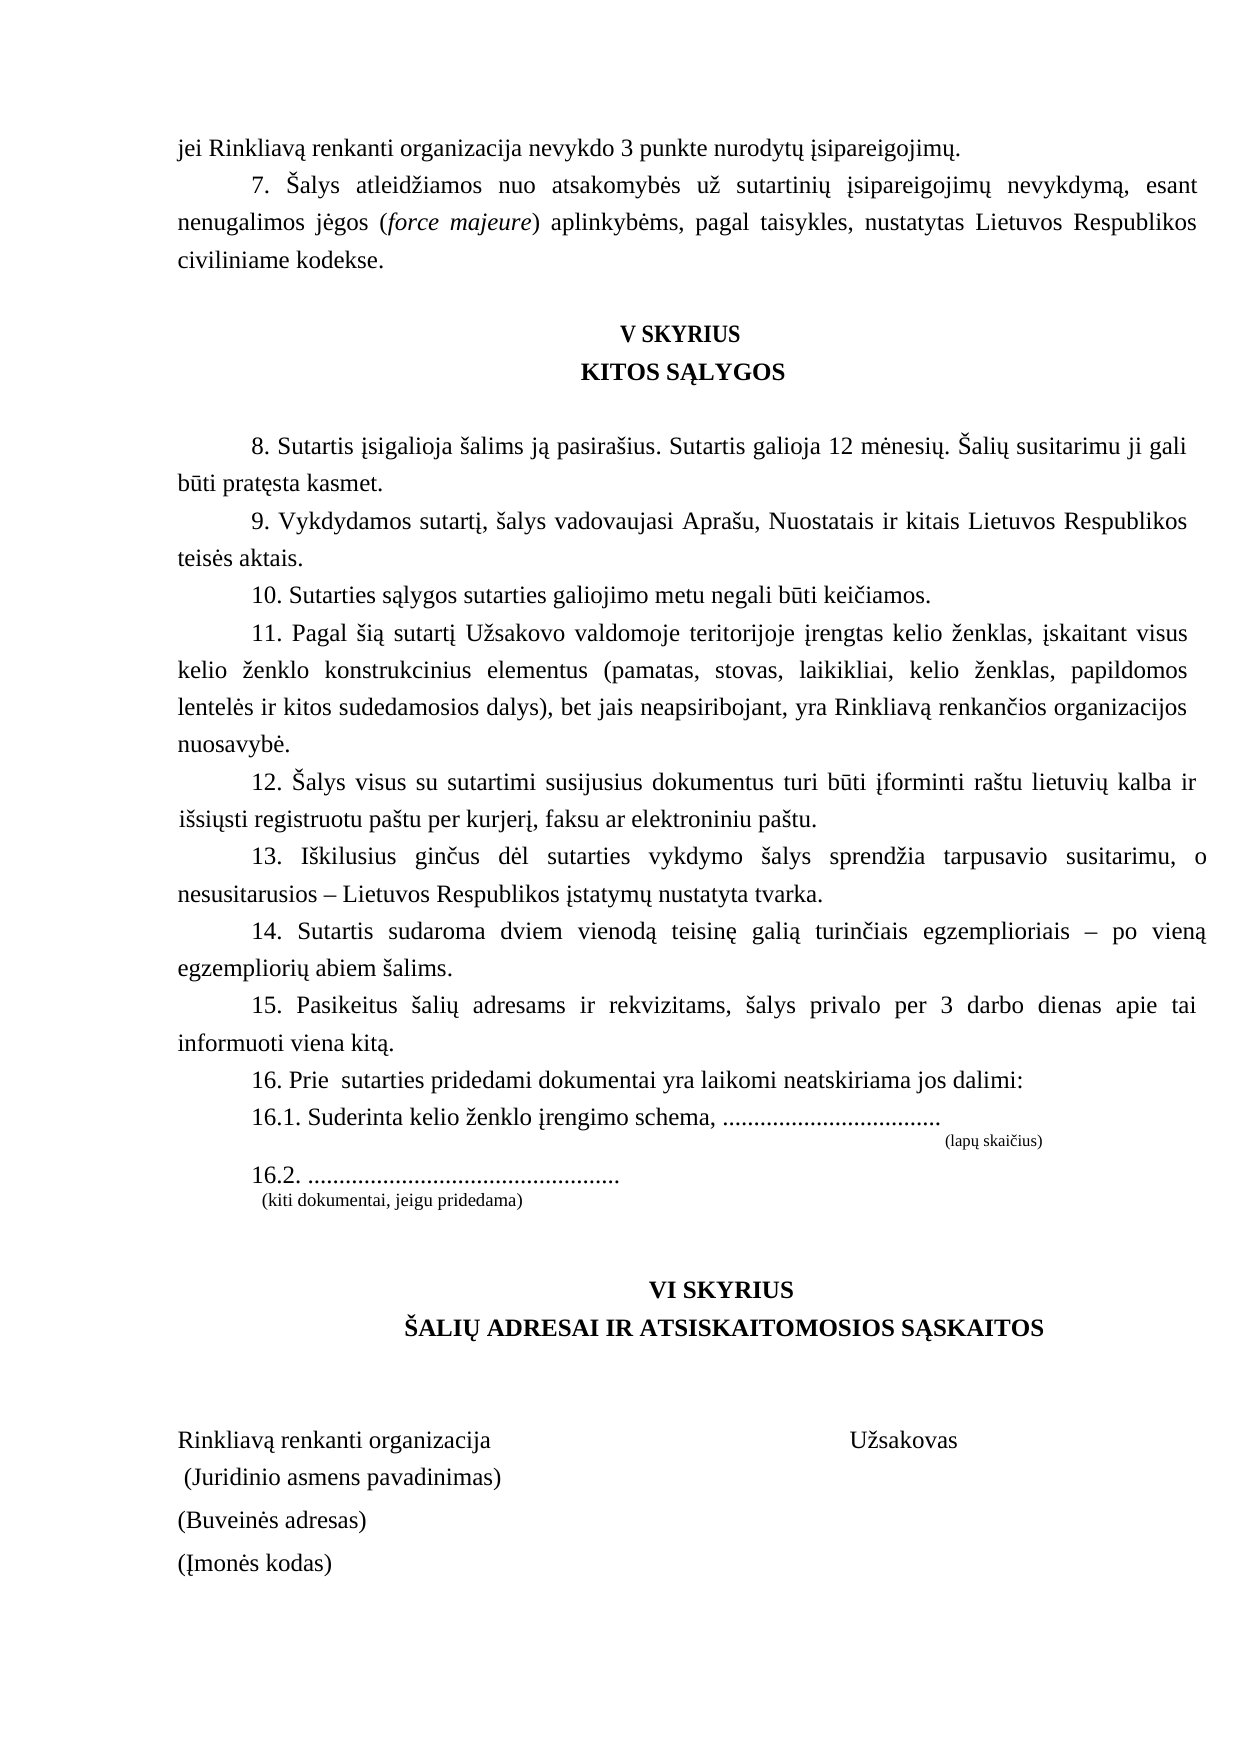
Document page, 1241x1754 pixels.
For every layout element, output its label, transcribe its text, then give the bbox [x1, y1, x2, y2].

text 14. Sutartis sudaroma dviem vienodą teisinę galią turinčiais egzemplioriais – po vieną egzempliorių abiem šalims. [177, 916, 1208, 982]
text 12. Šalys visus su sutartimi susijusius dokumentus turi būti įforminti raštu lietuvių kalba ir išsiųsti registruotu paštu per kurjerį, faksu ar elektroniniu paštu. [179, 767, 1198, 833]
text 11. Pagal šią sutartį Užsakovo valdomoje teritorijoje įrengtas kelio ženklas, įskaitant visus kelio ženklo konstrukcinius elementus (pamatas, stovas, laikikliai, kelio ženklas, papildomos lentelės ir kitos sudedamosios dalys), bet jais neapsiribojant, yra Rinkliavą renkančios organizacijos nuosavybė. [177, 618, 1189, 758]
text ŠALIŲ ADRESAI IR ATSISKAITOMOSIOS SĄSKAITOS [177, 1313, 1198, 1342]
text (Juridinio asmens pavadinimas) [177, 1462, 1198, 1491]
text 16.2. .................................................. [177, 1160, 1198, 1189]
text jei Rinkliavą renkanti organizacija nevykdo 3 punkte nurodytų įsipareigojimų. [177, 133, 1198, 162]
text (Buveinės adresas) [177, 1505, 1198, 1534]
text Rinkliavą renkanti organizacija Užsakovas [177, 1425, 1198, 1453]
text 13. Iškilusius ginčus dėl sutarties vykdymo šalys sprendžia tarpusavio susitarimu, o nesusitarusios – Lietuvos Respublikos įstatymų nustatyta tvarka. [177, 841, 1208, 907]
text (kiti dokumentai, jeigu pridedama) [177, 1189, 1198, 1210]
text 9. Vykdydamos sutartį, šalys vadovaujasi Aprašu, Nuostatais ir kitais Lietuvos Respublikos teisės aktais. [177, 506, 1189, 572]
text 8. Sutartis įsigalioja šalims ją pasirašius. Sutartis galioja 12 mėnesių. Šalių susitarimu ji gali būti pratęsta kasmet. [177, 431, 1189, 497]
text KITOS SĄLYGOS [177, 357, 1189, 385]
text 10. Sutarties sąlygos sutarties galiojimo metu negali būti keičiamos. [177, 580, 1189, 609]
text VI SKYRIUS [177, 1276, 1198, 1304]
text (Įmonės kodas) [177, 1548, 1198, 1577]
text 16. Prie sutarties pridedami dokumentai yra laikomi neatskiriama jos dalimi: [177, 1065, 1198, 1094]
text V SKYRIUS [177, 319, 1189, 348]
text 15. Pasikeitus šalių adresams ir rekvizitams, šalys privalo per 3 darbo dienas apie tai informuoti viena kitą. [177, 991, 1198, 1057]
text 7. Šalys atleidžiamos nuo atsakomybės už sutartinių įsipareigojimų nevykdymą, esant nenugalimos jėgos (force majeure) aplinkybėms, pagal taisykles, nustatytas Lietuvos Respublikos civiliniame kodekse. [177, 170, 1198, 273]
text (lapų skaičius) [177, 1131, 1198, 1160]
text 16.1. Suderinta kelio ženklo įrengimo schema, ................................... [177, 1102, 1198, 1131]
